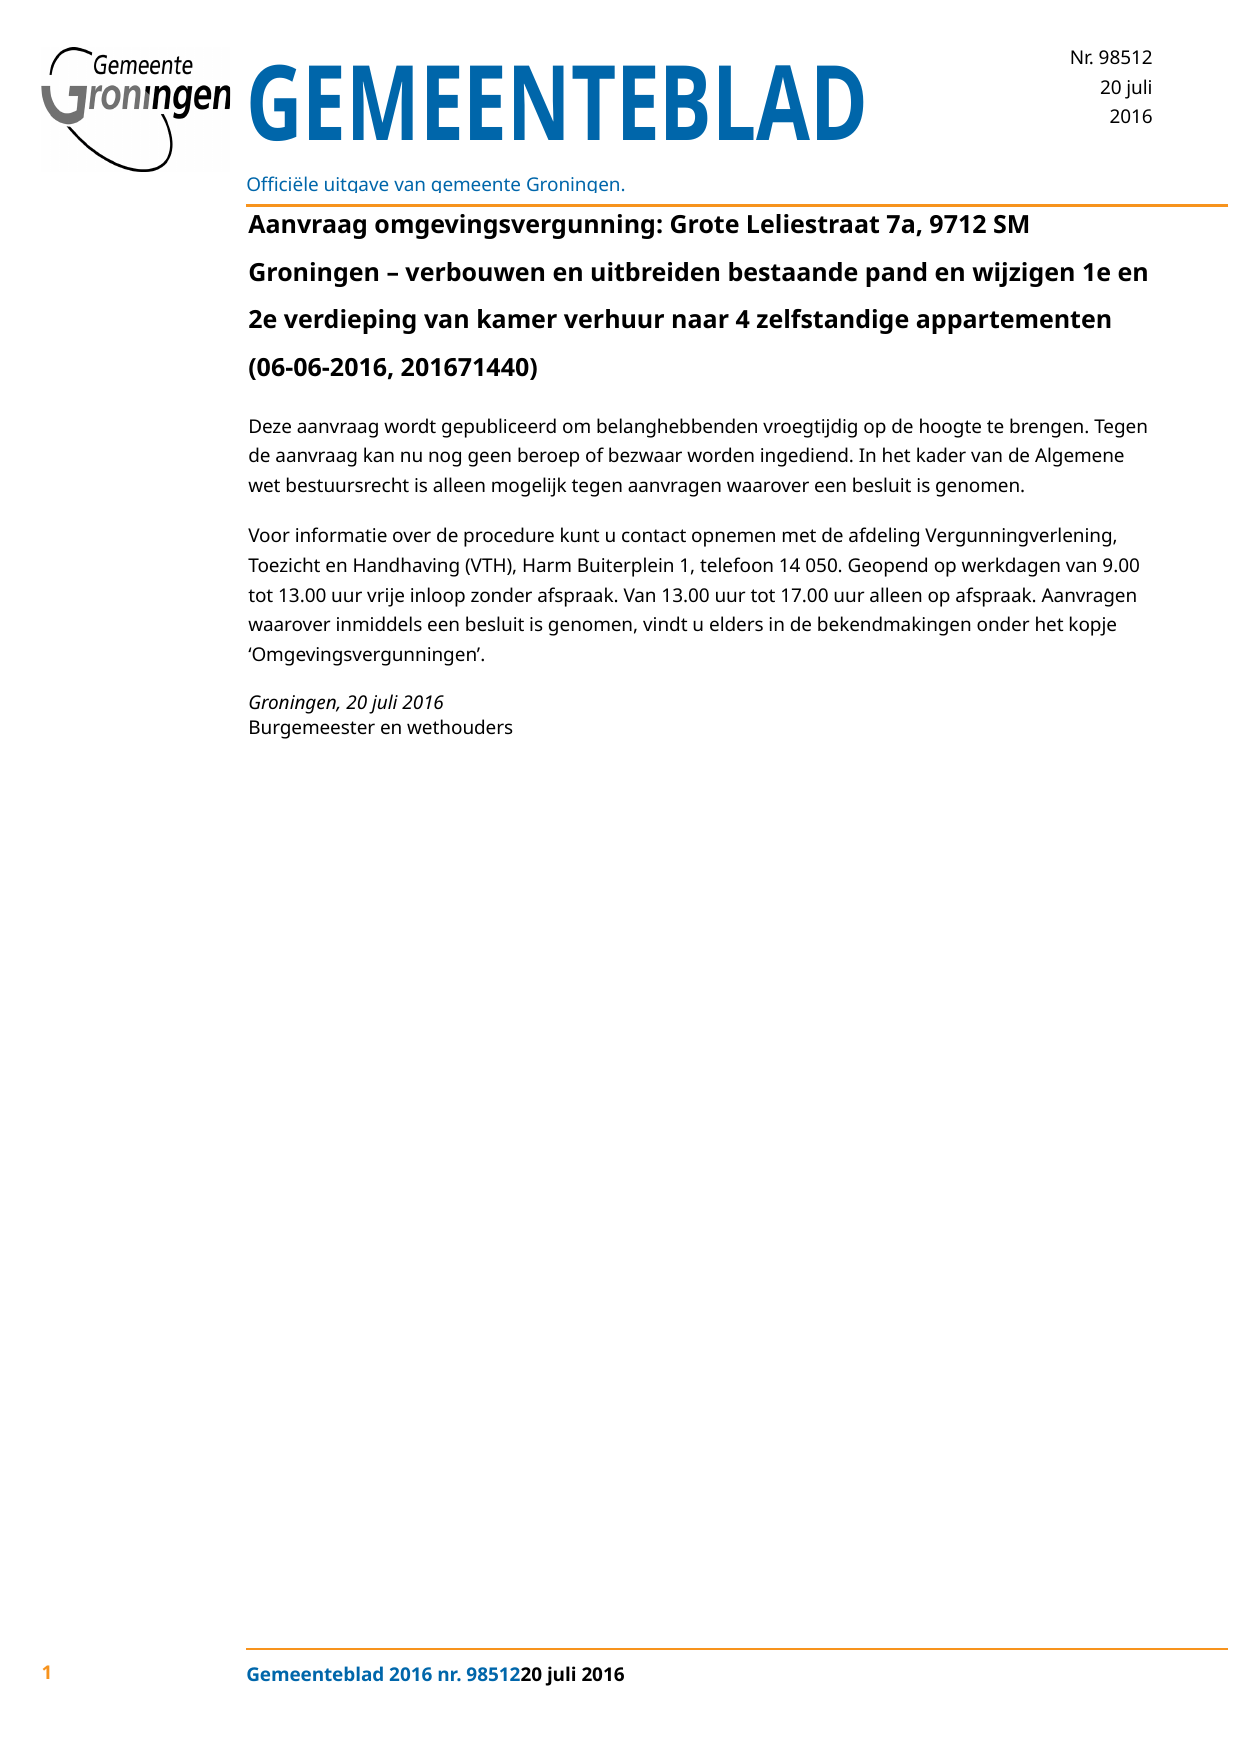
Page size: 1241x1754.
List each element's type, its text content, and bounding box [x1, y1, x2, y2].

text Burgemeester en wethouders [248, 714, 1152, 740]
picture [41, 47, 231, 172]
text Deze aanvraag wordt gepubliceerd om belanghebbenden vroegtijdig op de hoogte te brengen. Tegen de aanvraag kan nu nog geen beroep of bezwaar worden ingediend. In het kader van de Algemene wet bestuursrecht is alleen mogelijk tegen aanvragen waarover een besluit is genomen. [248, 413, 1152, 498]
text Voor informatie over de procedure kunt u contact opnemen met de afdeling Vergunningverlening, Toezicht en Handhaving (VTH), Harm Buiterplein 1, telefoon 14 050. Geopend op werkdagen van 9.00 tot 13.00 uur vrije inloop zonder afspraak. Van 13.00 uur tot 17.00 uur alleen op afspraak. Aanvragen waarover inmiddels een besluit is genomen, vindt u elders in de bekendmakingen onder het kopje ‘Omgevingsvergunningen’. [248, 523, 1152, 667]
text Aanvraag omgevingsvergunning: Grote Leliestraat 7a, 9712 SM Groningen – verbouwen en uitbreiden bestaande pand en wijzigen 1e en 2e verdieping van kamer verhuur naar 4 zelfstandige appartementen (06-06-2016, 201671440) [248, 207, 1152, 384]
text Groningen, 20 juli 2016 [248, 689, 1152, 714]
